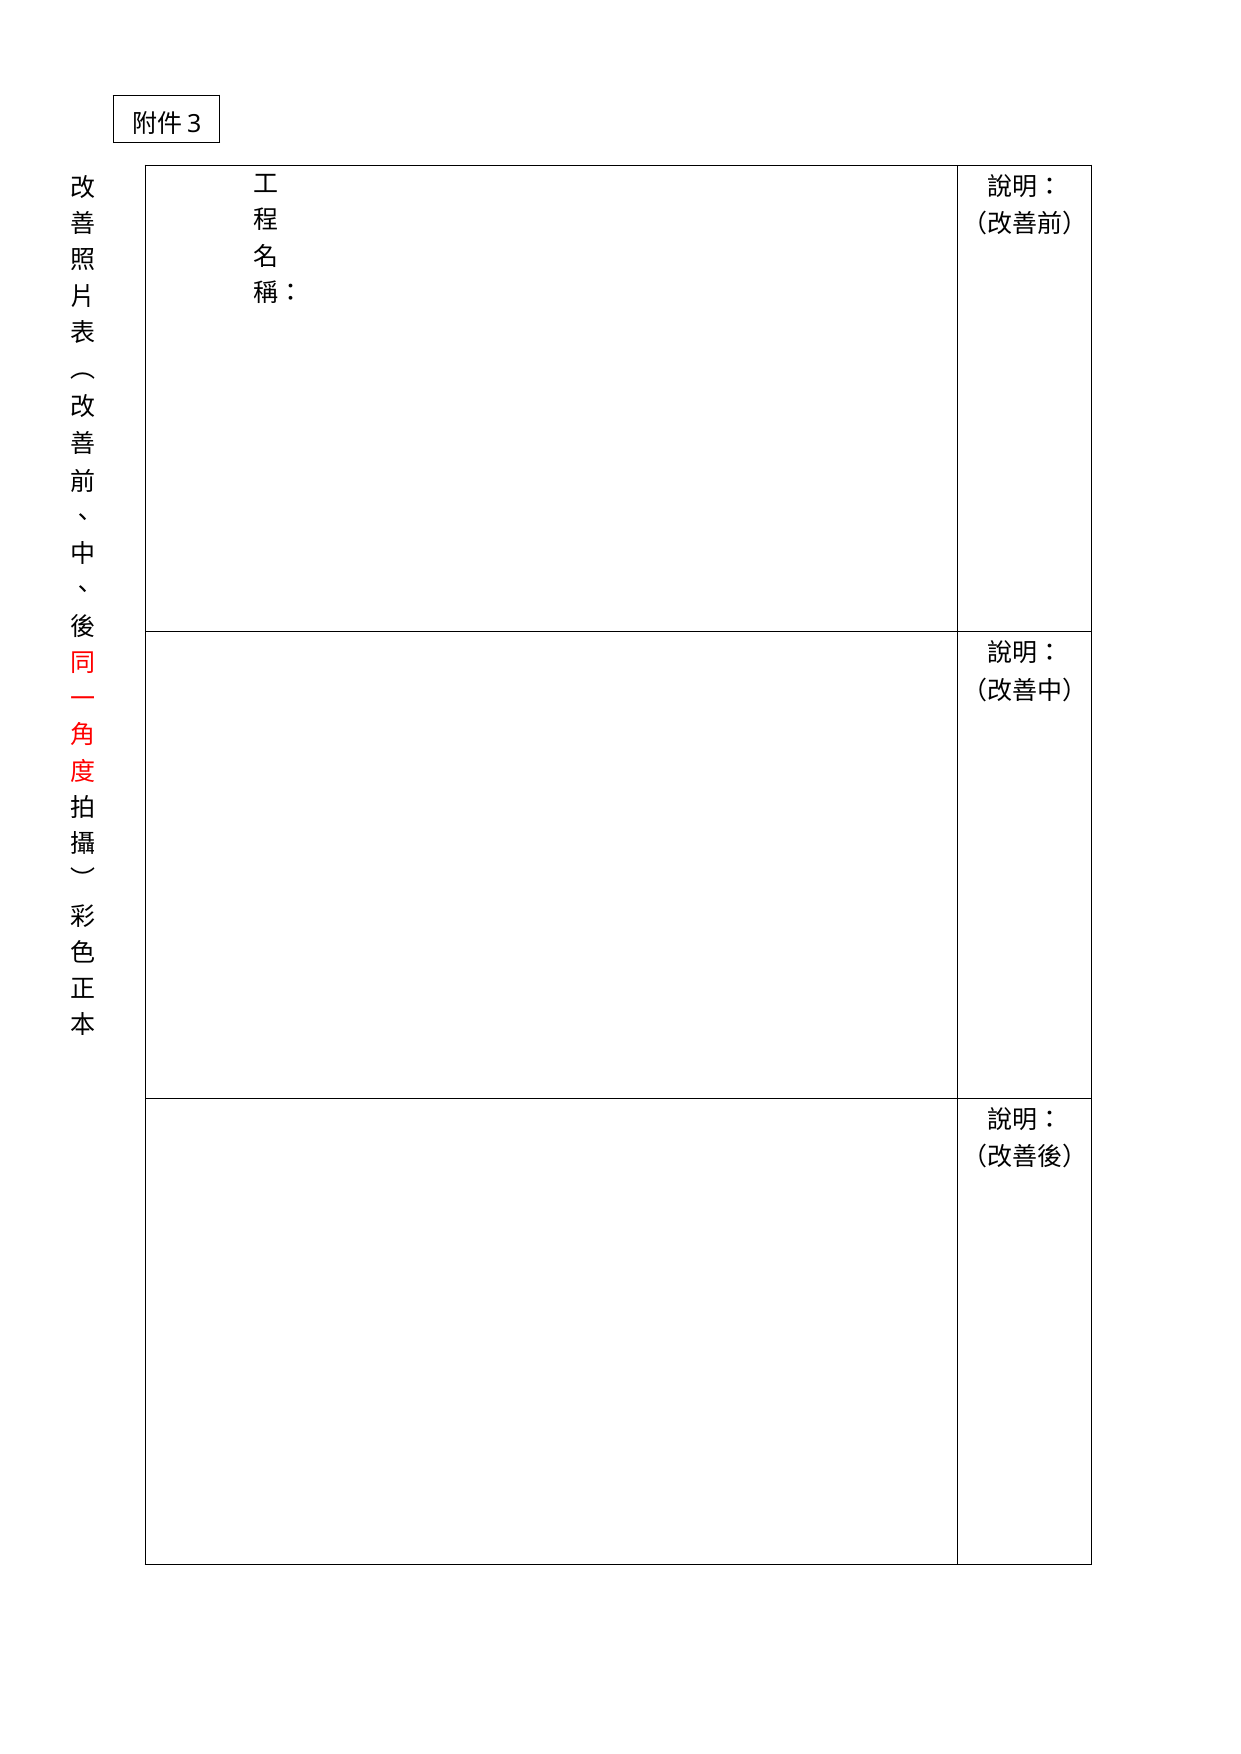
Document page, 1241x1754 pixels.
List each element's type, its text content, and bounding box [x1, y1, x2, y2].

table_cell 說明： （改善中） [958, 632, 1091, 1098]
table_cell 說明： （改善後） [958, 1099, 1091, 1564]
table_cell [146, 632, 957, 1098]
table_header [146, 166, 957, 631]
table_header 說明： （改善前） [958, 166, 1091, 631]
table_cell [146, 1099, 957, 1564]
